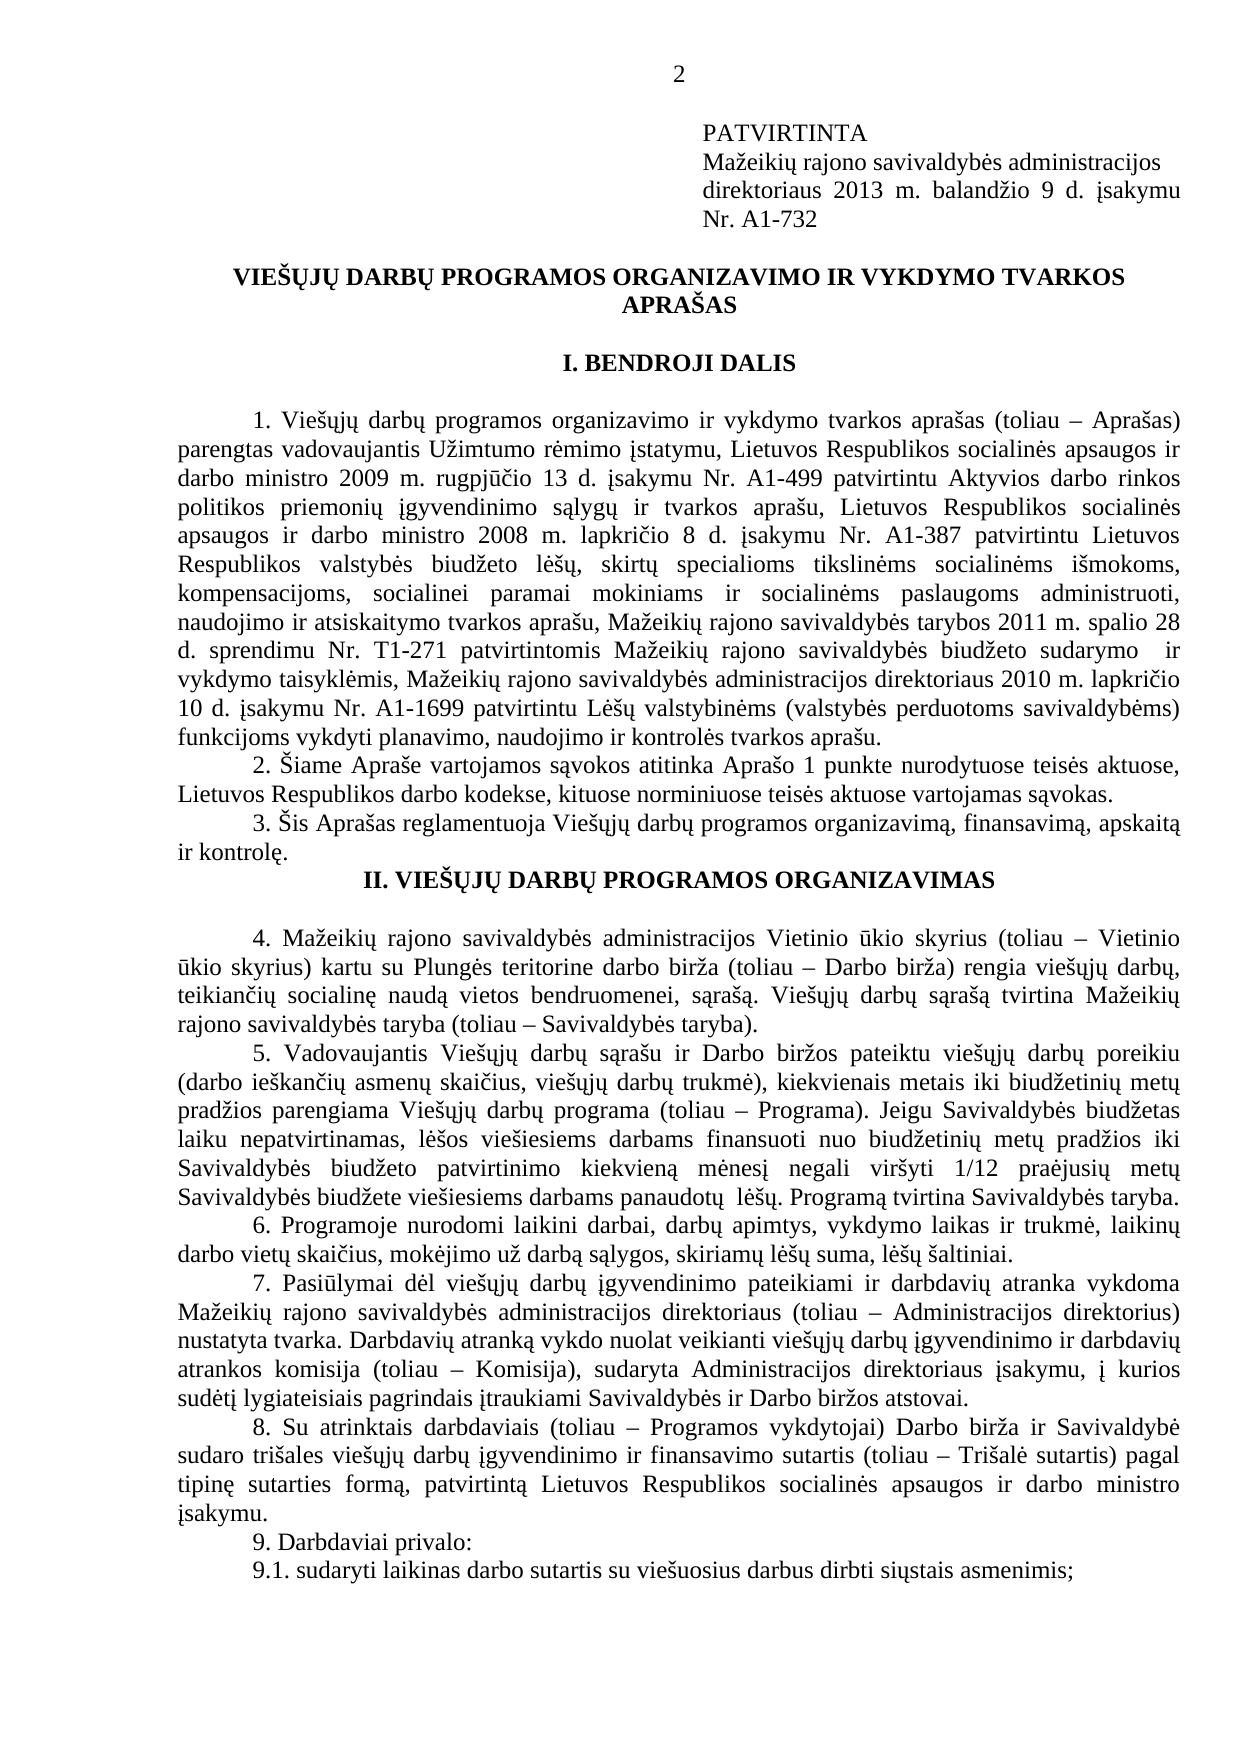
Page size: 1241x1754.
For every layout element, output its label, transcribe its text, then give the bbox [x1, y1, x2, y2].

text direktoriaus 2013 m. balandžio 9 d. įsakymu Nr. A1-732 [702, 176, 1181, 233]
text VIEŠŲJŲ DARBŲ PROGRAMOS ORGANIZAVIMO IR VYKDYMO TVARKOS APRAŠAS [177, 262, 1181, 319]
text 6. Programoje nurodomi laikini darbai, darbų apimtys, vykdymo laikas ir trukmė, laikinų darbo vietų skaičius, mokėjimo už darbą sąlygos, skiriamų lėšų suma, lėšų šaltiniai. [177, 1211, 1181, 1268]
text 4. Mažeikių rajono savivaldybės administracijos Vietinio ūkio skyrius (toliau – Vietinio ūkio skyrius) kartu su Plungės teritorine darbo birža (toliau – Darbo birža) rengia viešųjų darbų, teikiančių socialinę naudą vietos bendruomenei, sąrašą. Viešųjų darbų sąrašą tvirtina Mažeikių rajono savivaldybės taryba (toliau – Savivaldybės taryba). [177, 923, 1181, 1038]
text 9. Darbdaviai privalo: [177, 1527, 1181, 1556]
text I. Bendroji dalis [177, 348, 1181, 377]
text 9.1. sudaryti laikinas darbo sutartis su viešuosius darbus dirbti siųstais asmenimis; [177, 1556, 1181, 1584]
text II. Viešųjų darbų PROGRAMOS organizavimas [177, 866, 1181, 894]
text 1. Viešųjų darbų programos organizavimo ir vykdymo tvarkos aprašas (toliau – Aprašas) parengtas vadovaujantis Užimtumo rėmimo įstatymu, Lietuvos Respublikos socialinės apsaugos ir darbo ministro 2009 m. rugpjūčio 13 d. įsakymu Nr. A1-499 patvirtintu Aktyvios darbo rinkos politikos priemonių įgyvendinimo sąlygų ir tvarkos aprašu, Lietuvos Respublikos socialinės apsaugos ir darbo ministro 2008 m. lapkričio 8 d. įsakymu Nr. A1-387 patvirtintu Lietuvos Respublikos valstybės biudžeto lėšų, skirtų specialioms tikslinėms socialinėms išmokoms, kompensacijoms, socialinei paramai mokiniams ir socialinėms paslaugoms administruoti, naudojimo ir atsiskaitymo tvarkos aprašu, Mažeikių rajono savivaldybės tarybos 2011 m. spalio 28 d. sprendimu Nr. T1-271 patvirtintomis Mažeikių rajono savivaldybės biudžeto sudarymo ir vykdymo taisyklėmis, Mažeikių rajono savivaldybės administracijos direktoriaus 2010 m. lapkričio 10 d. įsakymu Nr. A1-1699 patvirtintu Lėšų valstybinėms (valstybės perduotoms savivaldybėms) funkcijoms vykdyti planavimo, naudojimo ir kontrolės tvarkos aprašu. [177, 406, 1181, 751]
text 5. Vadovaujantis Viešųjų darbų sąrašu ir Darbo biržos pateiktu viešųjų darbų poreikiu (darbo ieškančių asmenų skaičius, viešųjų darbų trukmė), kiekvienais metais iki biudžetinių metų pradžios parengiama Viešųjų darbų programa (toliau – Programa). Jeigu Savivaldybės biudžetas laiku nepatvirtinamas, lėšos viešiesiems darbams finansuoti nuo biudžetinių metų pradžios iki Savivaldybės biudžeto patvirtinimo kiekvieną mėnesį negali viršyti 1/12 praėjusių metų Savivaldybės biudžete viešiesiems darbams panaudotų lėšų. Programą tvirtina Savivaldybės taryba. [177, 1038, 1181, 1211]
text PATVIRTINTA [702, 118, 1181, 147]
text Mažeikių rajono savivaldybės administracijos [627, 147, 1181, 176]
text 8. Su atrinktais darbdaviais (toliau – Programos vykdytojai) Darbo birža ir Savivaldybė sudaro trišales viešųjų darbų įgyvendinimo ir finansavimo sutartis (toliau – Trišalė sutartis) pagal tipinę sutarties formą, patvirtintą Lietuvos Respublikos socialinės apsaugos ir darbo ministro įsakymu. [177, 1412, 1181, 1527]
text 3. Šis Aprašas reglamentuoja Viešųjų darbų programos organizavimą, finansavimą, apskaitą ir kontrolę. [177, 808, 1181, 866]
text 2. Šiame Apraše vartojamos sąvokos atitinka Aprašo 1 punkte nurodytuose teisės aktuose, Lietuvos Respublikos darbo kodekse, kituose norminiuose teisės aktuose vartojamas sąvokas. [177, 751, 1181, 808]
text 7. Pasiūlymai dėl viešųjų darbų įgyvendinimo pateikiami ir darbdavių atranka vykdoma Mažeikių rajono savivaldybės administracijos direktoriaus (toliau – Administracijos direktorius) nustatyta tvarka. Darbdavių atranką vykdo nuolat veikianti viešųjų darbų įgyvendinimo ir darbdavių atrankos komisija (toliau – Komisija), sudaryta Administracijos direktoriaus įsakymu, į kurios sudėtį lygiateisiais pagrindais įtraukiami Savivaldybės ir Darbo biržos atstovai. [177, 1268, 1181, 1412]
